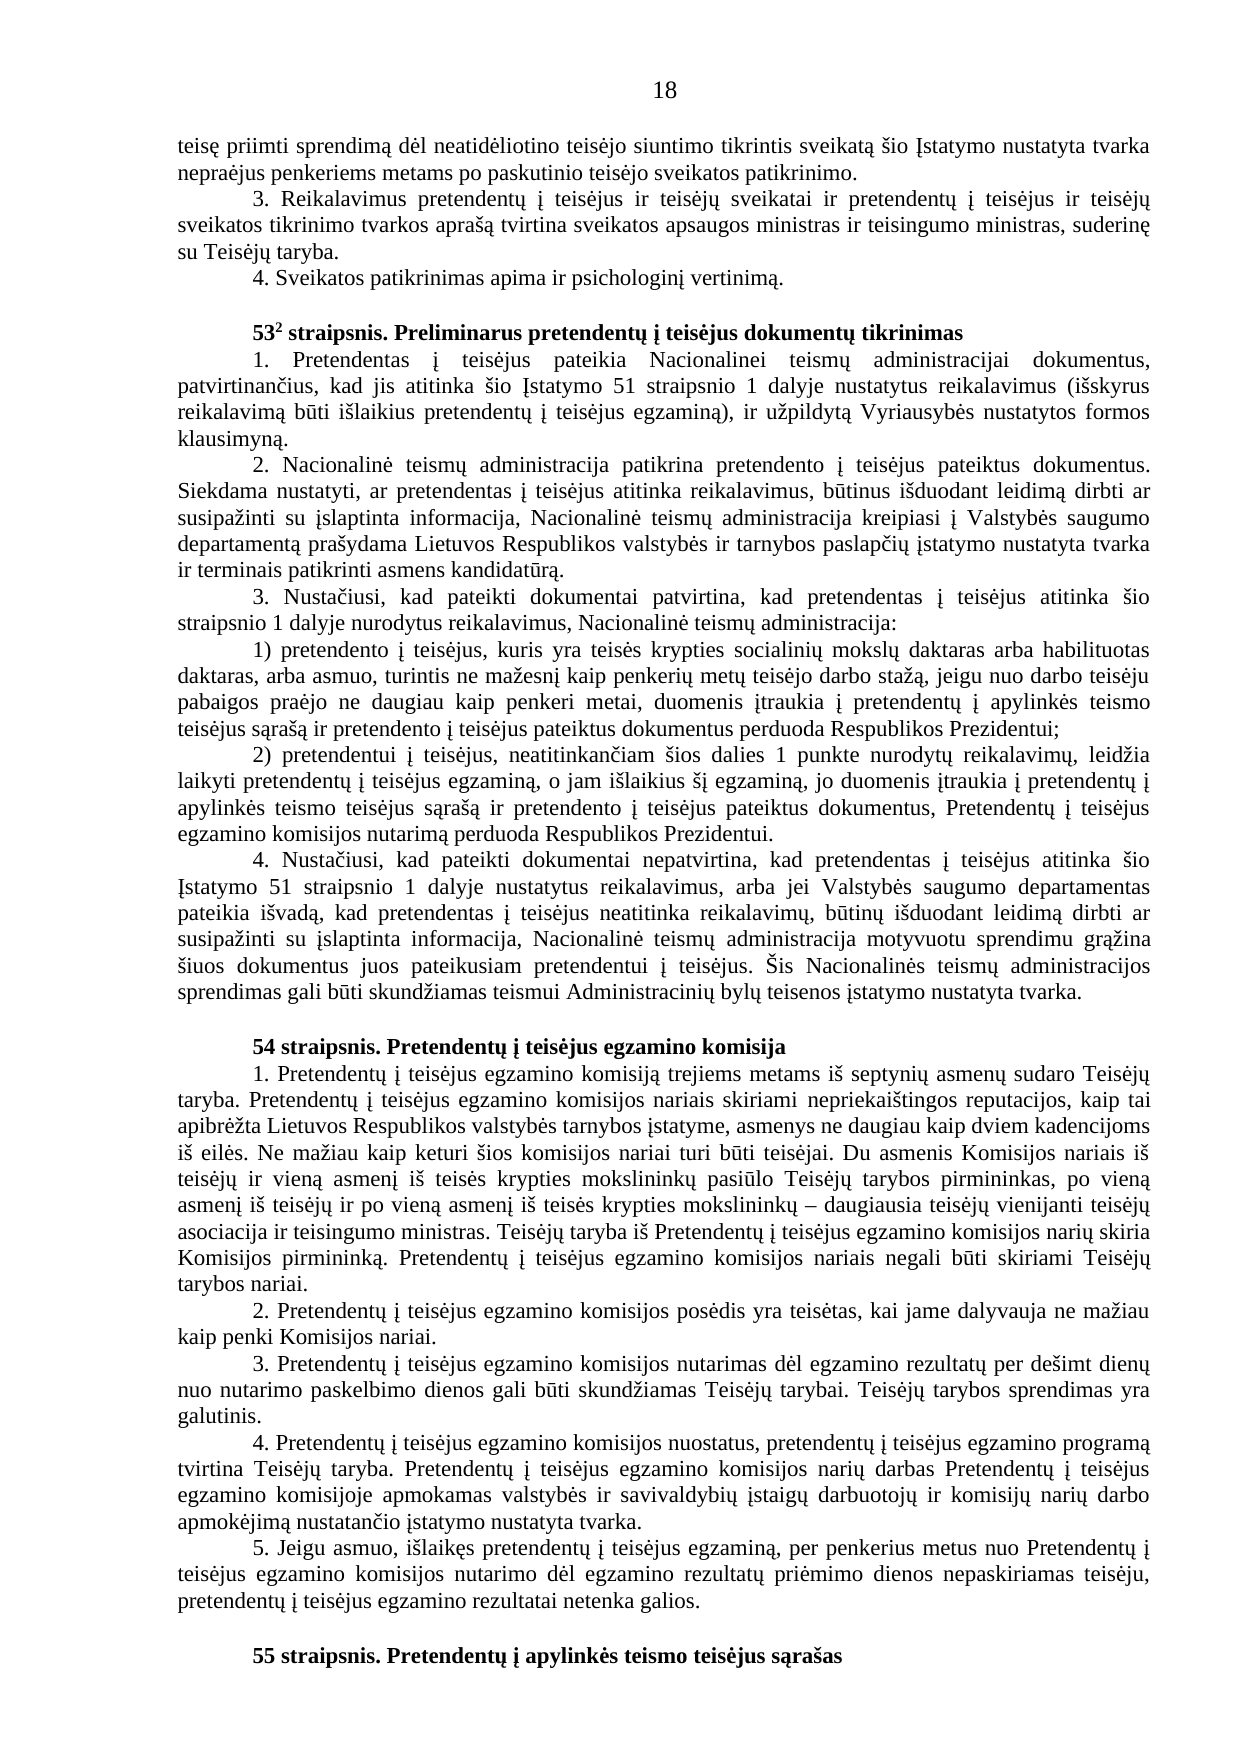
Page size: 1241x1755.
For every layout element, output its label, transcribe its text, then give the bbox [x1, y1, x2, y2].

text 2) pretendentui į teisėjus, neatitinkančiam šios dalies 1 punkte nurodytų reikalavimų, leidžia laikyti pretendentų į teisėjus egzaminą, o jam išlaikius šį egzaminą, jo duomenis įtraukia į pretendentų į apylinkės teismo teisėjus sąrašą ir pretendento į teisėjus pateiktus dokumentus, Pretendentų į teisėjus egzamino komisijos nutarimą perduoda Respublikos Prezidentui. [177, 741, 1152, 846]
text 4. Nustačiusi, kad pateikti dokumentai nepatvirtina, kad pretendentas į teisėjus atitinka šio Įstatymo 51 straipsnio 1 dalyje nustatytus reikalavimus, arba jei Valstybės saugumo departamentas pateikia išvadą, kad pretendentas į teisėjus neatitinka reikalavimų, būtinų išduodant leidimą dirbti ar susipažinti su įslaptinta informacija, Nacionalinė teismų administracija motyvuotu sprendimu grąžina šiuos dokumentus juos pateikusiam pretendentui į teisėjus. Šis Nacionalinės teismų administracijos sprendimas gali būti skundžiamas teismui Administracinių bylų teisenos įstatymo nustatyta tvarka. [177, 846, 1152, 1004]
text 3. Pretendentų į teisėjus egzamino komisijos nutarimas dėl egzamino rezultatų per dešimt dienų nuo nutarimo paskelbimo dienos gali būti skundžiamas Teisėjų tarybai. Teisėjų tarybos sprendimas yra galutinis. [177, 1349, 1152, 1429]
text 4. Sveikatos patikrinimas apima ir psichologinį vertinimą. [177, 264, 1152, 291]
text 4. Pretendentų į teisėjus egzamino komisijos nuostatus, pretendentų į teisėjus egzamino programą tvirtina Teisėjų taryba. Pretendentų į teisėjus egzamino komisijos narių darbas Pretendentų į teisėjus egzamino komisijoje apmokamas valstybės ir savivaldybių įstaigų darbuotojų ir komisijų narių darbo apmokėjimą nustatančio įstatymo nustatyta tvarka. [177, 1429, 1152, 1534]
text teisę priimti sprendimą dėl neatidėliotino teisėjo siuntimo tikrintis sveikatą šio Įstatymo nustatyta tvarka nepraėjus penkeriems metams po paskutinio teisėjo sveikatos patikrinimo. [177, 132, 1152, 185]
text 3. Reikalavimus pretendentų į teisėjus ir teisėjų sveikatai ir pretendentų į teisėjus ir teisėjų sveikatos tikrinimo tvarkos aprašą tvirtina sveikatos apsaugos ministras ir teisingumo ministras, suderinę su Teisėjų taryba. [177, 185, 1152, 264]
text 1) pretendento į teisėjus, kuris yra teisės krypties socialinių mokslų daktaras arba habilituotas daktaras, arba asmuo, turintis ne mažesnį kaip penkerių metų teisėjo darbo stažą, jeigu nuo darbo teisėju pabaigos praėjo ne daugiau kaip penkeri metai, duomenis įtraukia į pretendentų į apylinkės teismo teisėjus sąrašą ir pretendento į teisėjus pateiktus dokumentus perduoda Respublikos Prezidentui; [177, 636, 1152, 741]
text 1. Pretendentas į teisėjus pateikia Nacionalinei teismų administracijai dokumentus, patvirtinančius, kad jis atitinka šio Įstatymo 51 straipsnio 1 dalyje nustatytus reikalavimus (išskyrus reikalavimą būti išlaikius pretendentų į teisėjus egzaminą), ir užpildytą Vyriausybės nustatytos formos klausimyną. [177, 346, 1152, 451]
text 2. Nacionalinė teismų administracija patikrina pretendento į teisėjus pateiktus dokumentus. Siekdama nustatyti, ar pretendentas į teisėjus atitinka reikalavimus, būtinus išduodant leidimą dirbti ar susipažinti su įslaptinta informacija, Nacionalinė teismų administracija kreipiasi į Valstybės saugumo departamentą prašydama Lietuvos Respublikos valstybės ir tarnybos paslapčių įstatymo nustatyta tvarka ir terminais patikrinti asmens kandidatūrą. [177, 451, 1152, 583]
text 2. Pretendentų į teisėjus egzamino komisijos posėdis yra teisėtas, kai jame dalyvauja ne mažiau kaip penki Komisijos nariai. [177, 1297, 1152, 1349]
text 55 straipsnis. Pretendentų į apylinkės teismo teisėjus sąrašas [177, 1642, 1152, 1668]
text 1. Pretendentų į teisėjus egzamino komisiją trejiems metams iš septynių asmenų sudaro Teisėjų taryba. Pretendentų į teisėjus egzamino komisijos nariais skiriami nepriekaištingos reputacijos, kaip tai apibrėžta Lietuvos Respublikos valstybės tarnybos įstatyme, asmenys ne daugiau kaip dviem kadencijoms iš eilės. Ne mažiau kaip keturi šios komisijos nariai turi būti teisėjai. Du asmenis Komisijos nariais iš teisėjų ir vieną asmenį iš teisės krypties mokslininkų pasiūlo Teisėjų tarybos pirmininkas, po vieną asmenį iš teisėjų ir po vieną asmenį iš teisės krypties mokslininkų – daugiausia teisėjų vienijanti teisėjų asociacija ir teisingumo ministras. Teisėjų taryba iš Pretendentų į teisėjus egzamino komisijos narių skiria Komisijos pirmininką. Pretendentų į teisėjus egzamino komisijos nariais negali būti skiriami Teisėjų tarybos nariai. [177, 1060, 1152, 1297]
text 532 straipsnis. Preliminarus pretendentų į teisėjus dokumentų tikrinimas [177, 319, 1152, 346]
text 5. Jeigu asmuo, išlaikęs pretendentų į teisėjus egzaminą, per penkerius metus nuo Pretendentų į teisėjus egzamino komisijos nutarimo dėl egzamino rezultatų priėmimo dienos nepaskiriamas teisėju, pretendentų į teisėjus egzamino rezultatai netenka galios. [177, 1534, 1152, 1613]
text 54 straipsnis. Pretendentų į teisėjus egzamino komisija [177, 1033, 1152, 1060]
text 3. Nustačiusi, kad pateikti dokumentai patvirtina, kad pretendentas į teisėjus atitinka šio straipsnio 1 dalyje nurodytus reikalavimus, Nacionalinė teismų administracija: [177, 583, 1152, 636]
